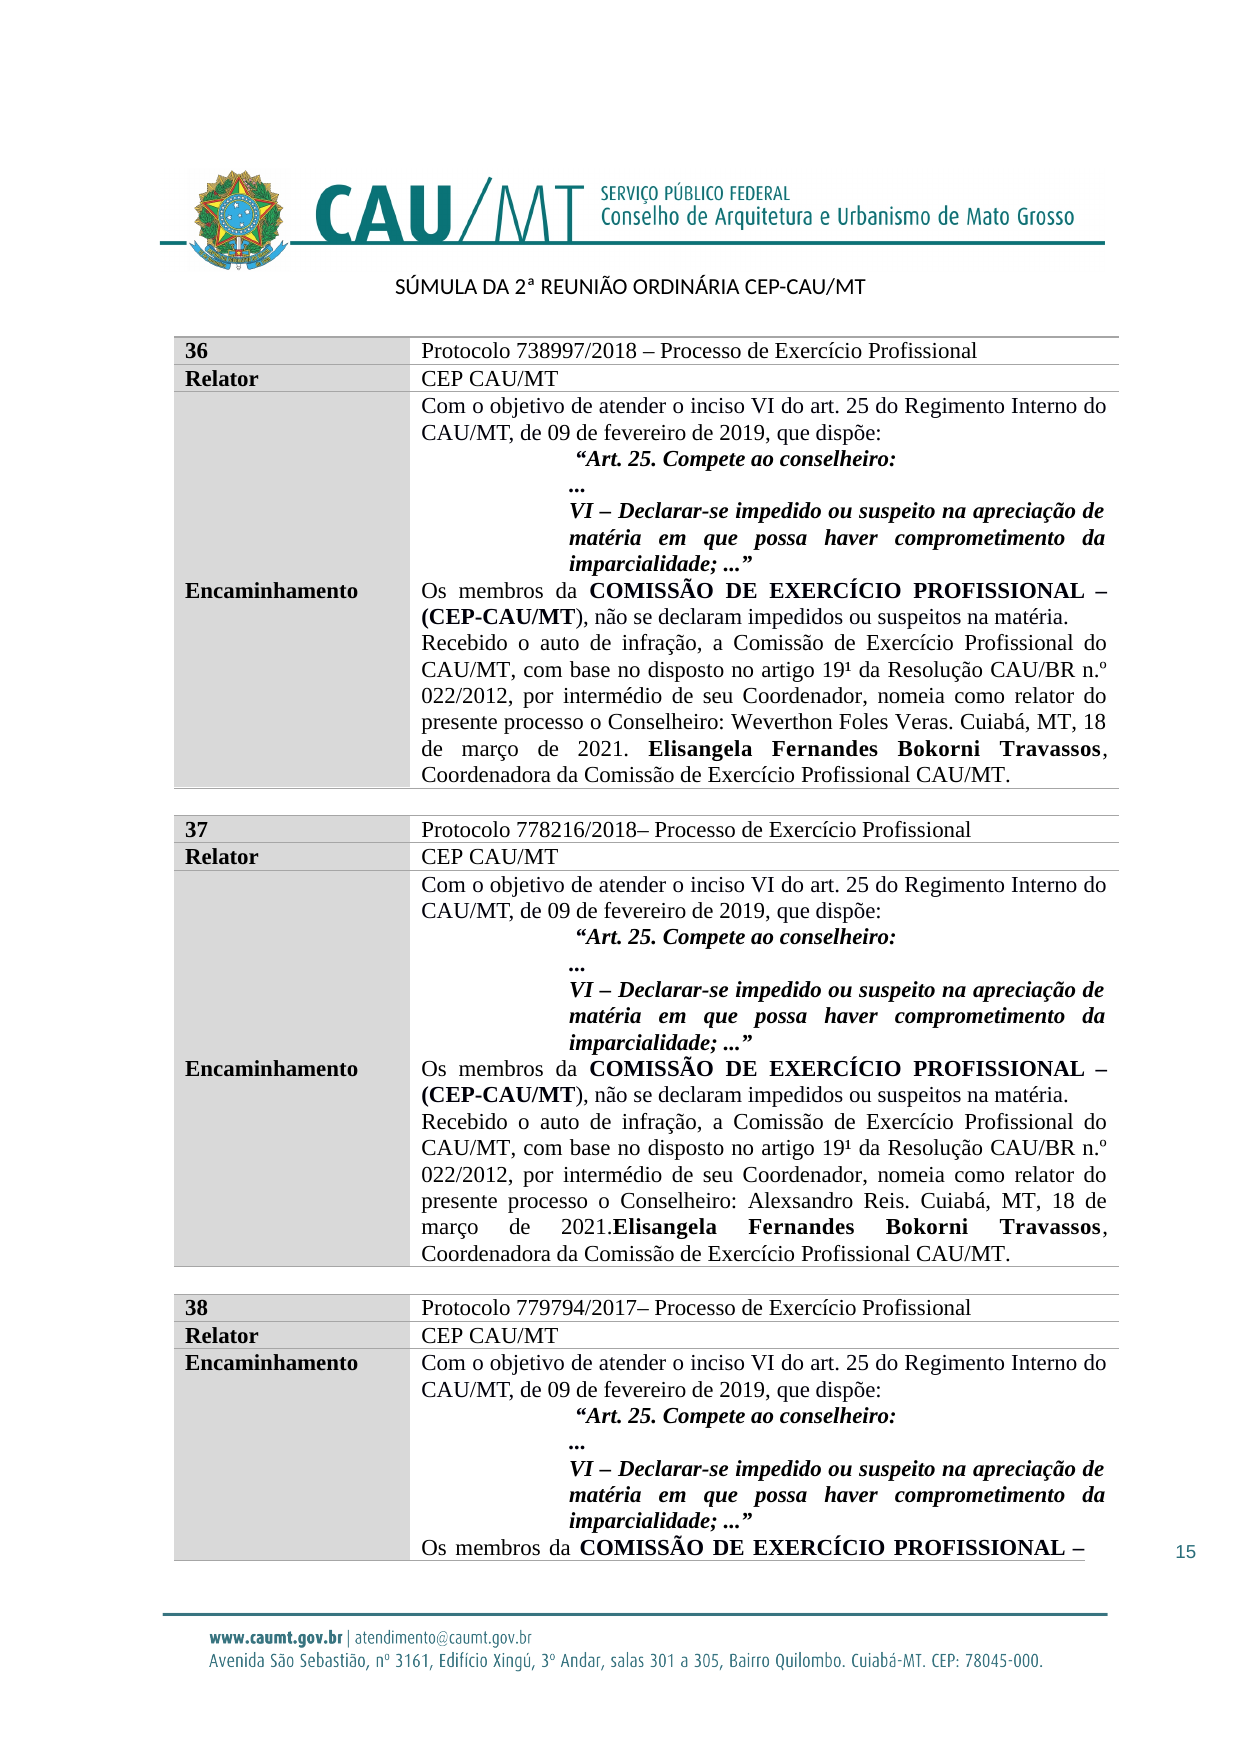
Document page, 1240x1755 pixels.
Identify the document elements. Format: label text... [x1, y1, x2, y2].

table_cell Encaminhamento [174, 871, 410, 1266]
table_cell Com o objetivo de atender o inciso VI do art. 25 do Regimento Interno do CAU/MT, de 09 de fevereiro de 2019, que dispõe: “Art. 25. Compete ao conselheiro: ... VI – Declarar-se impedido ou suspeito na apreciação de matéria em que possa haver comprometimento da imparcialidade; ...” Os membros da COMISSÃO DE EXERCÍCIO PROFISSIONAL – [410, 1349, 1119, 1560]
table_cell Relator [174, 365, 410, 391]
table_cell Relator [174, 1322, 410, 1348]
table_cell CEP CAU/MT [410, 365, 1119, 391]
table_header 38 [174, 1295, 410, 1321]
table_header Protocolo 779794/2017– Processo de Exercício Profissional [410, 1295, 1119, 1321]
table_header 36 [174, 338, 410, 364]
table_cell CEP CAU/MT [410, 843, 1119, 870]
table_cell Com o objetivo de atender o inciso VI do art. 25 do Regimento Interno do CAU/MT, de 09 de fevereiro de 2019, que dispõe: “Art. 25. Compete ao conselheiro: ... VI – Declarar-se impedido ou suspeito na apreciação de matéria em que possa haver comprometimento da imparcialidade; ...” Os membros da COMISSÃO DE EXERCÍCIO PROFISSIONAL – (CEP-CAU/MT), não se declaram impedidos ou suspeitos na matéria. Recebido o auto de infração, a Comissão de Exercício Profissional do CAU/MT, com base no disposto no artigo 19¹ da Resolução CAU/BR n.º 022/2012, por intermédio de seu Coordenador, nomeia como relator do presente processo o Conselheiro: Alexsandro Reis. Cuiabá, MT, 18 de março de 2021.Elisangela Fernandes Bokorni Travassos, Coordenadora da Comissão de Exercício Profissional CAU/MT. [410, 871, 1119, 1266]
table_header Protocolo 738997/2018 – Processo de Exercício Profissional [410, 338, 1119, 364]
table_header Protocolo 778216/2018– Processo de Exercício Profissional [410, 816, 1119, 842]
table_cell Com o objetivo de atender o inciso VI do art. 25 do Regimento Interno do CAU/MT, de 09 de fevereiro de 2019, que dispõe: “Art. 25. Compete ao conselheiro: ... VI – Declarar-se impedido ou suspeito na apreciação de matéria em que possa haver comprometimento da imparcialidade; ...” Os membros da COMISSÃO DE EXERCÍCIO PROFISSIONAL – (CEP-CAU/MT), não se declaram impedidos ou suspeitos na matéria. Recebido o auto de infração, a Comissão de Exercício Profissional do CAU/MT, com base no disposto no artigo 19¹ da Resolução CAU/BR n.º 022/2012, por intermédio de seu Coordenador, nomeia como relator do presente processo o Conselheiro: Weverthon Foles Veras. Cuiabá, MT, 18 de março de 2021. Elisangela Fernandes Bokorni Travassos, Coordenadora da Comissão de Exercício Profissional CAU/MT. [410, 392, 1119, 787]
table_cell Encaminhamento [174, 392, 410, 787]
table_cell Encaminhamento [174, 1349, 410, 1560]
table_cell Relator [174, 843, 410, 870]
table_cell CEP CAU/MT [410, 1322, 1119, 1348]
table_header 37 [174, 816, 410, 842]
